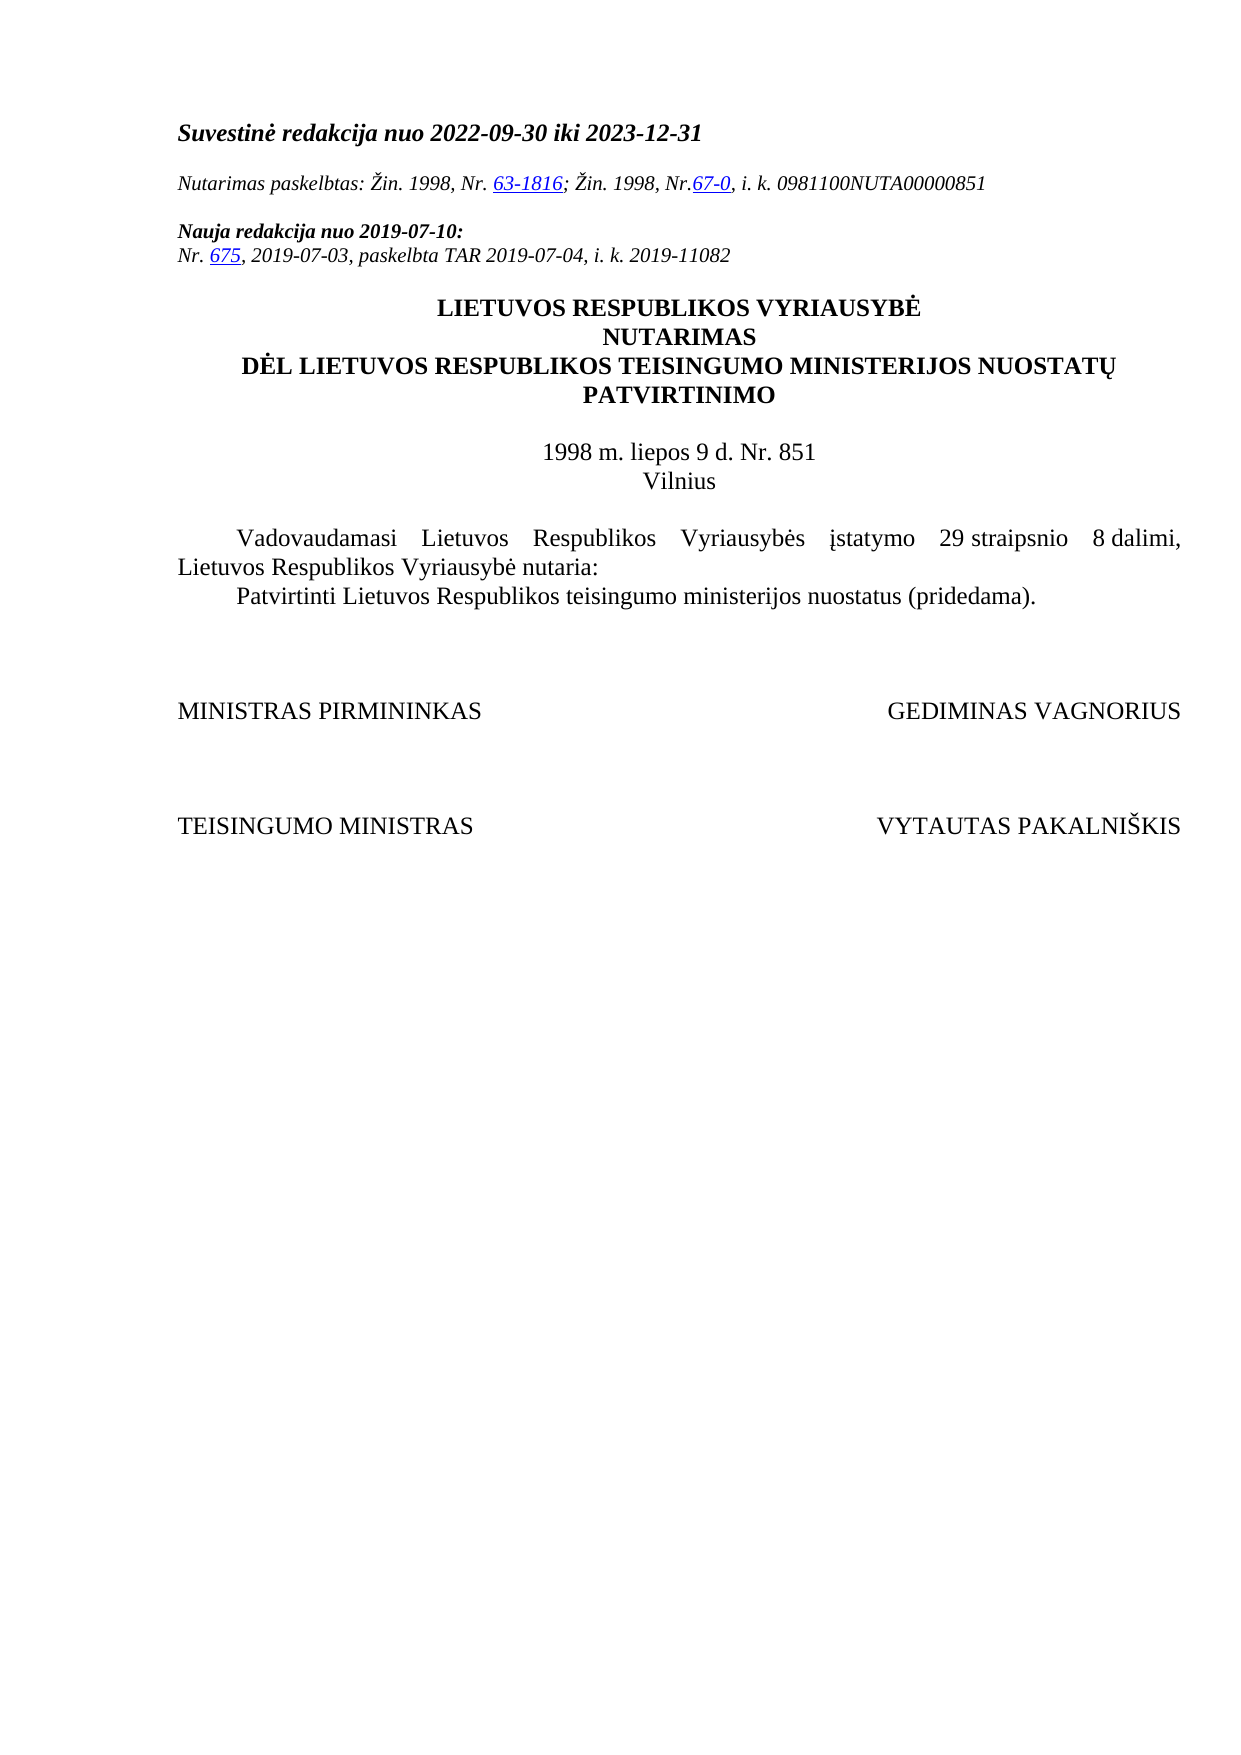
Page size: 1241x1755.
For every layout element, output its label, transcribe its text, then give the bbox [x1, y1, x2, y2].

text Vadovaudamasi Lietuvos Respublikos Vyriausybės įstatymo 29 straipsnio 8 dalimi, Lietuvos Respublikos Vyriausybė nutaria: [177, 523, 1181, 581]
text NUTARIMAS [177, 322, 1181, 351]
text LIETUVOS RESPUBLIKOS VYRIAUSYBĖ [177, 293, 1181, 322]
text Nr. 675, 2019-07-03, paskelbta TAR 2019-07-04, i. k. 2019-11082 [177, 243, 1181, 267]
text Patvirtinti Lietuvos Respublikos teisingumo ministerijos nuostatus (pridedama). [177, 581, 1181, 610]
text Suvestinė redakcija nuo 2022-09-30 iki 2023-12-31 [177, 118, 1181, 147]
text Nutarimas paskelbtas: Žin. 1998, Nr. 63-1816; Žin. 1998, Nr.67-0, i. k. 0981100NUTA00000851 [177, 171, 1181, 195]
text TEISINGUMO MINISTRAS VYTAUTAS PAKALNIŠKIS [177, 811, 1181, 840]
text 1998 m. liepos 9 d. Nr. 851 [177, 437, 1181, 466]
text Nauja redakcija nuo 2019-07-10: [177, 219, 1181, 243]
text Vilnius [177, 466, 1181, 495]
text DĖL LIETUVOS RESPUBLIKOS TEISINGUMO MINISTERIJOS NUOSTATŲ PATVIRTINIMO [177, 351, 1181, 408]
text MINISTRAS PIRMININKAS GEDIMINAS VAGNORIUS [177, 696, 1181, 725]
